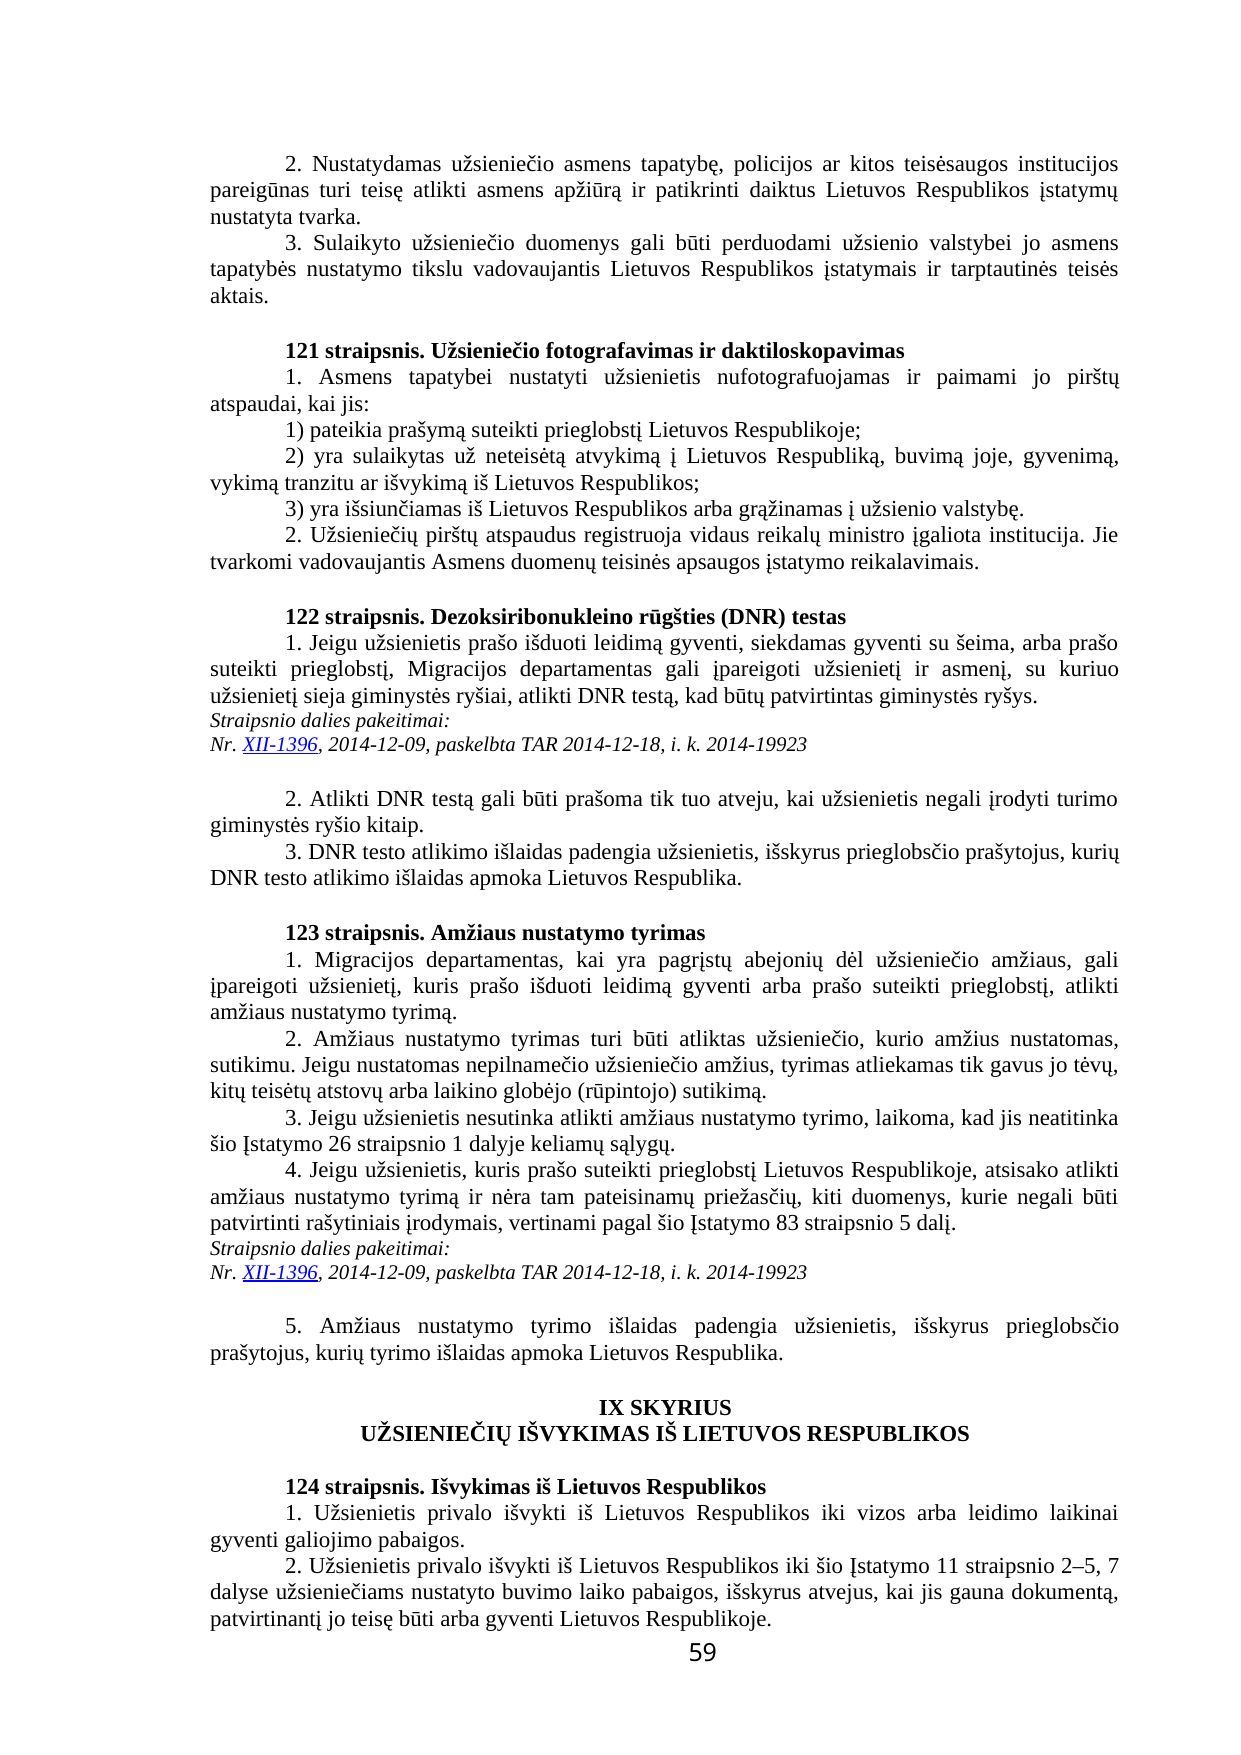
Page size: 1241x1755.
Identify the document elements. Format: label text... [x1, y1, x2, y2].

text 4. Jeigu užsienietis, kuris prašo suteikti prieglobstį Lietuvos Respublikoje, atsisako atlikti amžiaus nustatymo tyrimą ir nėra tam pateisinamų priežasčių, kiti duomenys, kurie negali būti patvirtinti rašytiniais įrodymais, vertinami pagal šio Įstatymo 83 straipsnio 5 dalį. [210, 1156, 1120, 1236]
text 121 straipsnis. Užsieniečio fotografavimas ir daktiloskopavimas [210, 337, 1120, 363]
text 2. Nustatydamas užsieniečio asmens tapatybę, policijos ar kitos teisėsaugos institucijos pareigūnas turi teisę atlikti asmens apžiūrą ir patikrinti daiktus Lietuvos Respublikos įstatymų nustatyta tvarka. [210, 150, 1120, 229]
text 2. Atlikti DNR testą gali būti prašoma tik tuo atveju, kai užsienietis negali įrodyti turimo giminystės ryšio kitaip. [210, 785, 1120, 838]
text 3. Jeigu užsienietis nesutinka atlikti amžiaus nustatymo tyrimo, laikoma, kad jis neatitinka šio Įstatymo 26 straipsnio 1 dalyje keliamų sąlygų. [210, 1104, 1120, 1156]
text 124 straipsnis. Išvykimas iš Lietuvos Respublikos [210, 1473, 1120, 1499]
text 1. Jeigu užsienietis prašo išduoti leidimą gyventi, siekdamas gyventi su šeima, arba prašo suteikti prieglobstį, Migracijos departamentas gali įpareigoti užsienietį ir asmenį, su kuriuo užsienietį sieja giminystės ryšiai, atlikti DNR testą, kad būtų patvirtintas giminystės ryšys. [210, 629, 1120, 708]
text 3. DNR testo atlikimo išlaidas padengia užsienietis, išskyrus prieglobsčio prašytojus, kurių DNR testo atlikimo išlaidas apmoka Lietuvos Respublika. [210, 838, 1120, 891]
text IX SKYRIUS [210, 1394, 1120, 1420]
text 2. Užsienietis privalo išvykti iš Lietuvos Respublikos iki šio Įstatymo 11 straipsnio 2–5, 7 dalyse užsieniečiams nustatyto buvimo laiko pabaigos, išskyrus atvejus, kai jis gauna dokumentą, patvirtinantį jo teisę būti arba gyventi Lietuvos Respublikoje. [210, 1552, 1120, 1631]
text 2) yra sulaikytas už neteisėtą atvykimą į Lietuvos Respubliką, buvimą joje, gyvenimą, vykimą tranzitu ar išvykimą iš Lietuvos Respublikos; [210, 442, 1120, 495]
text 2. Užsieniečių pirštų atspaudus registruoja vidaus reikalų ministro įgaliota institucija. Jie tvarkomi vadovaujantis Asmens duomenų teisinės apsaugos įstatymo reikalavimais. [210, 521, 1120, 574]
text UŽSIENIEČIŲ IŠVYKIMAS IŠ LIETUVOS RESPUBLIKOS [210, 1420, 1120, 1447]
text 1. Asmens tapatybei nustatyti užsienietis nufotografuojamas ir paimami jo pirštų atspaudai, kai jis: [210, 363, 1120, 416]
text Straipsnio dalies pakeitimai: [210, 1236, 1120, 1259]
text Nr. XII-1396, 2014-12-09, paskelbta TAR 2014-12-18, i. k. 2014-19923 [210, 1259, 1120, 1284]
text Straipsnio dalies pakeitimai: [210, 708, 1120, 732]
text 1. Užsienietis privalo išvykti iš Lietuvos Respublikos iki vizos arba leidimo laikinai gyventi galiojimo pabaigos. [210, 1499, 1120, 1552]
subtitle 123 straipsnis. Amžiaus nustatymo tyrimas [210, 919, 1120, 946]
text 5. Amžiaus nustatymo tyrimo išlaidas padengia užsienietis, išskyrus prieglobsčio prašytojus, kurių tyrimo išlaidas apmoka Lietuvos Respublika. [210, 1312, 1120, 1365]
text 1. Migracijos departamentas, kai yra pagrįstų abejonių dėl užsieniečio amžiaus, gali įpareigoti užsienietį, kuris prašo išduoti leidimą gyventi arba prašo suteikti prieglobstį, atlikti amžiaus nustatymo tyrimą. [210, 946, 1120, 1025]
subtitle 122 straipsnis. Dezoksiribonukleino rūgšties (DNR) testas [210, 603, 1120, 629]
text 3. Sulaikyto užsieniečio duomenys gali būti perduodami užsienio valstybei jo asmens tapatybės nustatymo tikslu vadovaujantis Lietuvos Respublikos įstatymais ir tarptautinės teisės aktais. [210, 229, 1120, 308]
text 2. Amžiaus nustatymo tyrimas turi būti atliktas užsieniečio, kurio amžius nustatomas, sutikimu. Jeigu nustatomas nepilnamečio užsieniečio amžius, tyrimas atliekamas tik gavus jo tėvų, kitų teisėtų atstovų arba laikino globėjo (rūpintojo) sutikimą. [210, 1025, 1120, 1104]
text 3) yra išsiunčiamas iš Lietuvos Respublikos arba grąžinamas į užsienio valstybę. [210, 495, 1120, 521]
text 1) pateikia prašymą suteikti prieglobstį Lietuvos Respublikoje; [210, 416, 1120, 442]
text Nr. XII-1396, 2014-12-09, paskelbta TAR 2014-12-18, i. k. 2014-19923 [210, 732, 1120, 756]
